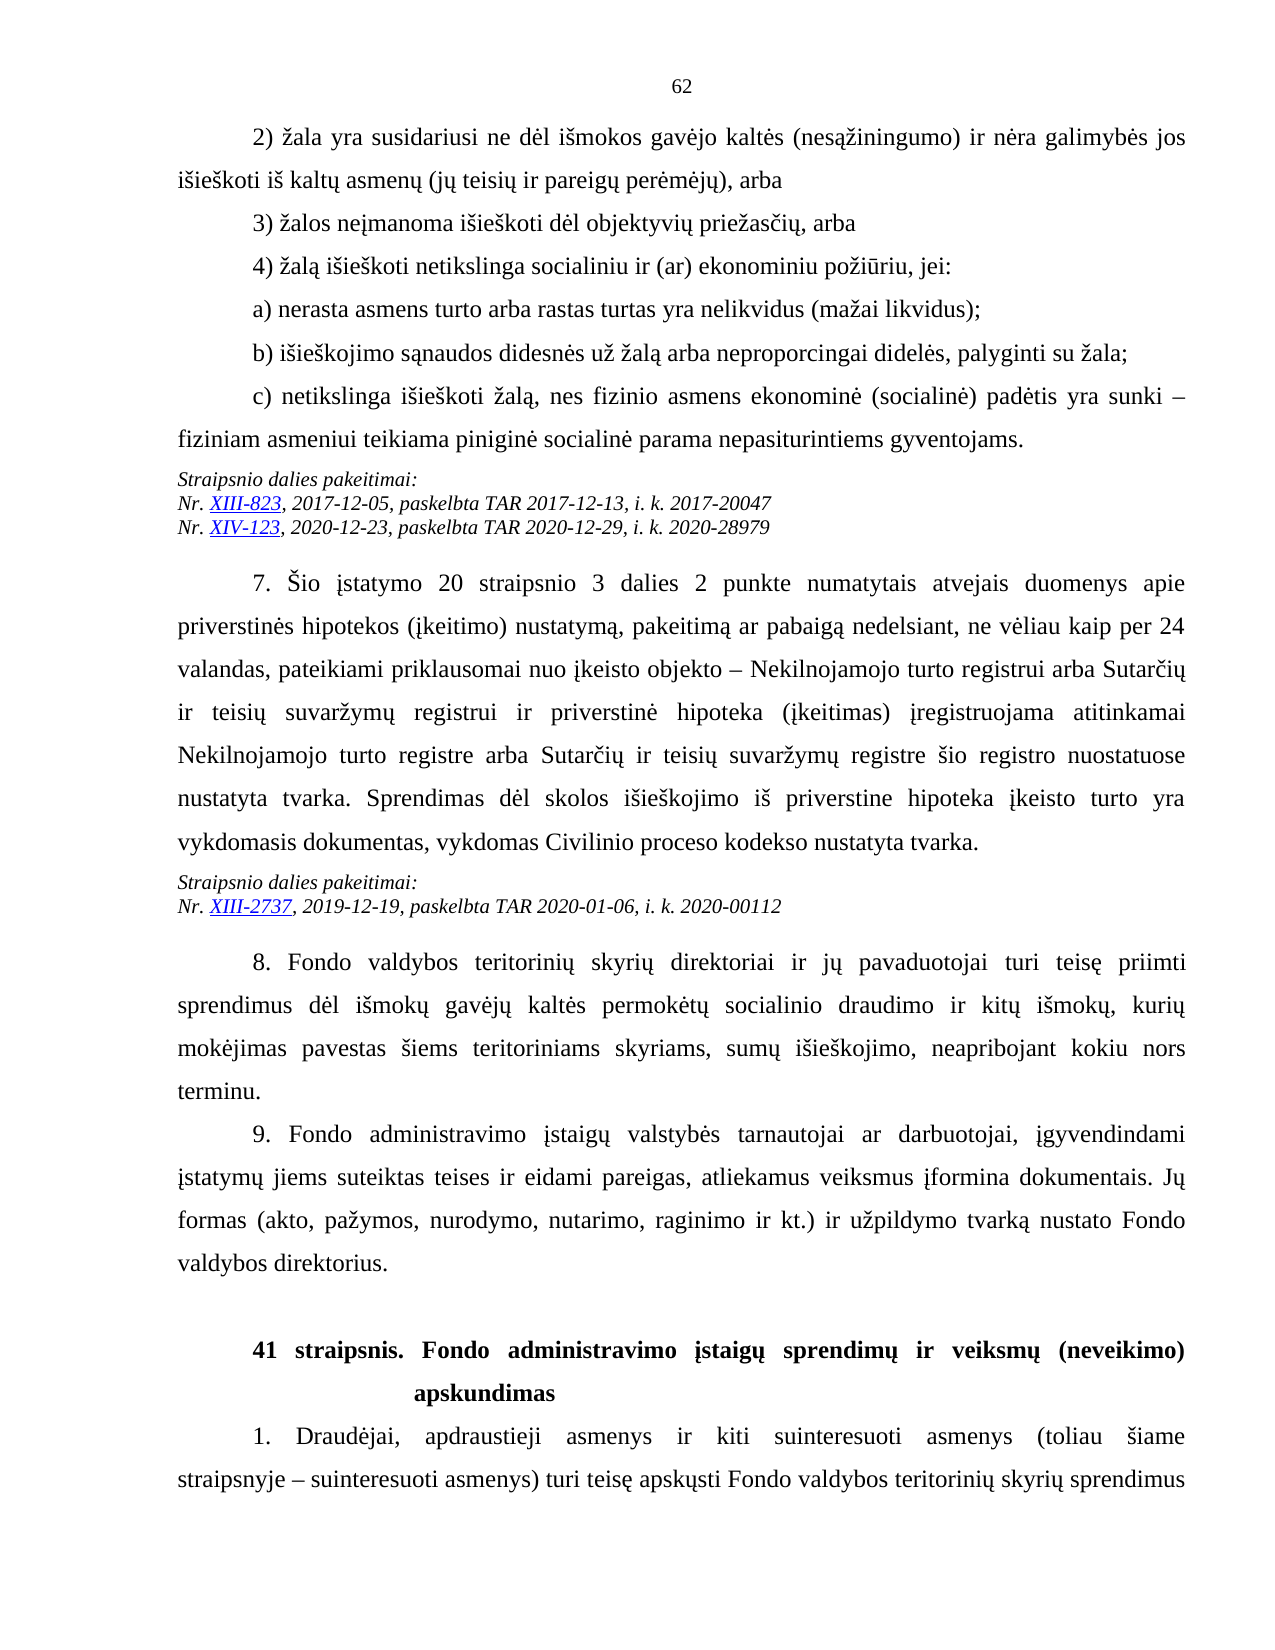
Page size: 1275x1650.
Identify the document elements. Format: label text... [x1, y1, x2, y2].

text 9. Fondo administravimo įstaigų valstybės tarnautojai ar darbuotojai, įgyvendindami įstatymų jiems suteiktas teises ir eidami pareigas, atliekamus veiksmus įformina dokumentais. Jų formas (akto, pažymos, nurodymo, nutarimo, raginimo ir kt.) ir užpildymo tvarką nustato Fondo valdybos direktorius. [177, 1119, 1186, 1277]
text Nr. XIII-2737, 2019-12-19, paskelbta TAR 2020-01-06, i. k. 2020-00112 [177, 894, 1186, 918]
text 1. Draudėjai, apdraustieji asmenys ir kiti suinteresuoti asmenys (toliau šiame straipsnyje – suinteresuoti asmenys) turi teisę apskųsti Fondo valdybos teritorinių skyrių sprendimus [177, 1421, 1186, 1493]
text 4) žalą išieškoti netikslinga socialiniu ir (ar) ekonominiu požiūriu, jei: [177, 251, 1186, 280]
text 7. Šio įstatymo 20 straipsnio 3 dalies 2 punkte numatytais atvejais duomenys apie priverstinės hipotekos (įkeitimo) nustatymą, pakeitimą ar pabaigą nedelsiant, ne vėliau kaip per 24 valandas, pateikiami priklausomai nuo įkeisto objekto – Nekilnojamojo turto registrui arba Sutarčių ir teisių suvaržymų registrui ir priverstinė hipoteka (įkeitimas) įregistruojama atitinkamai Nekilnojamojo turto registre arba Sutarčių ir teisių suvaržymų registre šio registro nuostatuose nustatyta tvarka. Sprendimas dėl skolos išieškojimo iš priverstine hipoteka įkeisto turto yra vykdomasis dokumentas, vykdomas Civilinio proceso kodekso nustatyta tvarka. [177, 568, 1186, 855]
text Straipsnio dalies pakeitimai: [177, 870, 1186, 894]
text b) išieškojimo sąnaudos didesnės už žalą arba neproporcingai didelės, palyginti su žala; [177, 338, 1186, 366]
text c) netikslinga išieškoti žalą, nes fizinio asmens ekonominė (socialinė) padėtis yra sunki – fiziniam asmeniui teikiama piniginė socialinė parama nepasiturintiems gyventojams. [177, 381, 1186, 453]
text 41 straipsnis. Fondo administravimo įstaigų sprendimų ir veiksmų (neveikimo) apskundimas [252, 1335, 1186, 1407]
text Nr. XIV-123, 2020-12-23, paskelbta TAR 2020-12-29, i. k. 2020-28979 [177, 515, 1186, 539]
text a) nerasta asmens turto arba rastas turtas yra nelikvidus (mažai likvidus); [177, 294, 1186, 323]
text 2) žala yra susidariusi ne dėl išmokos gavėjo kaltės (nesąžiningumo) ir nėra galimybės jos išieškoti iš kaltų asmenų (jų teisių ir pareigų perėmėjų), arba [177, 122, 1186, 194]
text 8. Fondo valdybos teritorinių skyrių direktoriai ir jų pavaduotojai turi teisę priimti sprendimus dėl išmokų gavėjų kaltės permokėtų socialinio draudimo ir kitų išmokų, kurių mokėjimas pavestas šiems teritoriniams skyriams, sumų išieškojimo, neapribojant kokiu nors terminu. [177, 947, 1186, 1105]
text Nr. XIII-823, 2017-12-05, paskelbta TAR 2017-12-13, i. k. 2017-20047 [177, 491, 1186, 515]
text 3) žalos neįmanoma išieškoti dėl objektyvių priežasčių, arba [177, 208, 1186, 237]
text Straipsnio dalies pakeitimai: [177, 467, 1186, 491]
